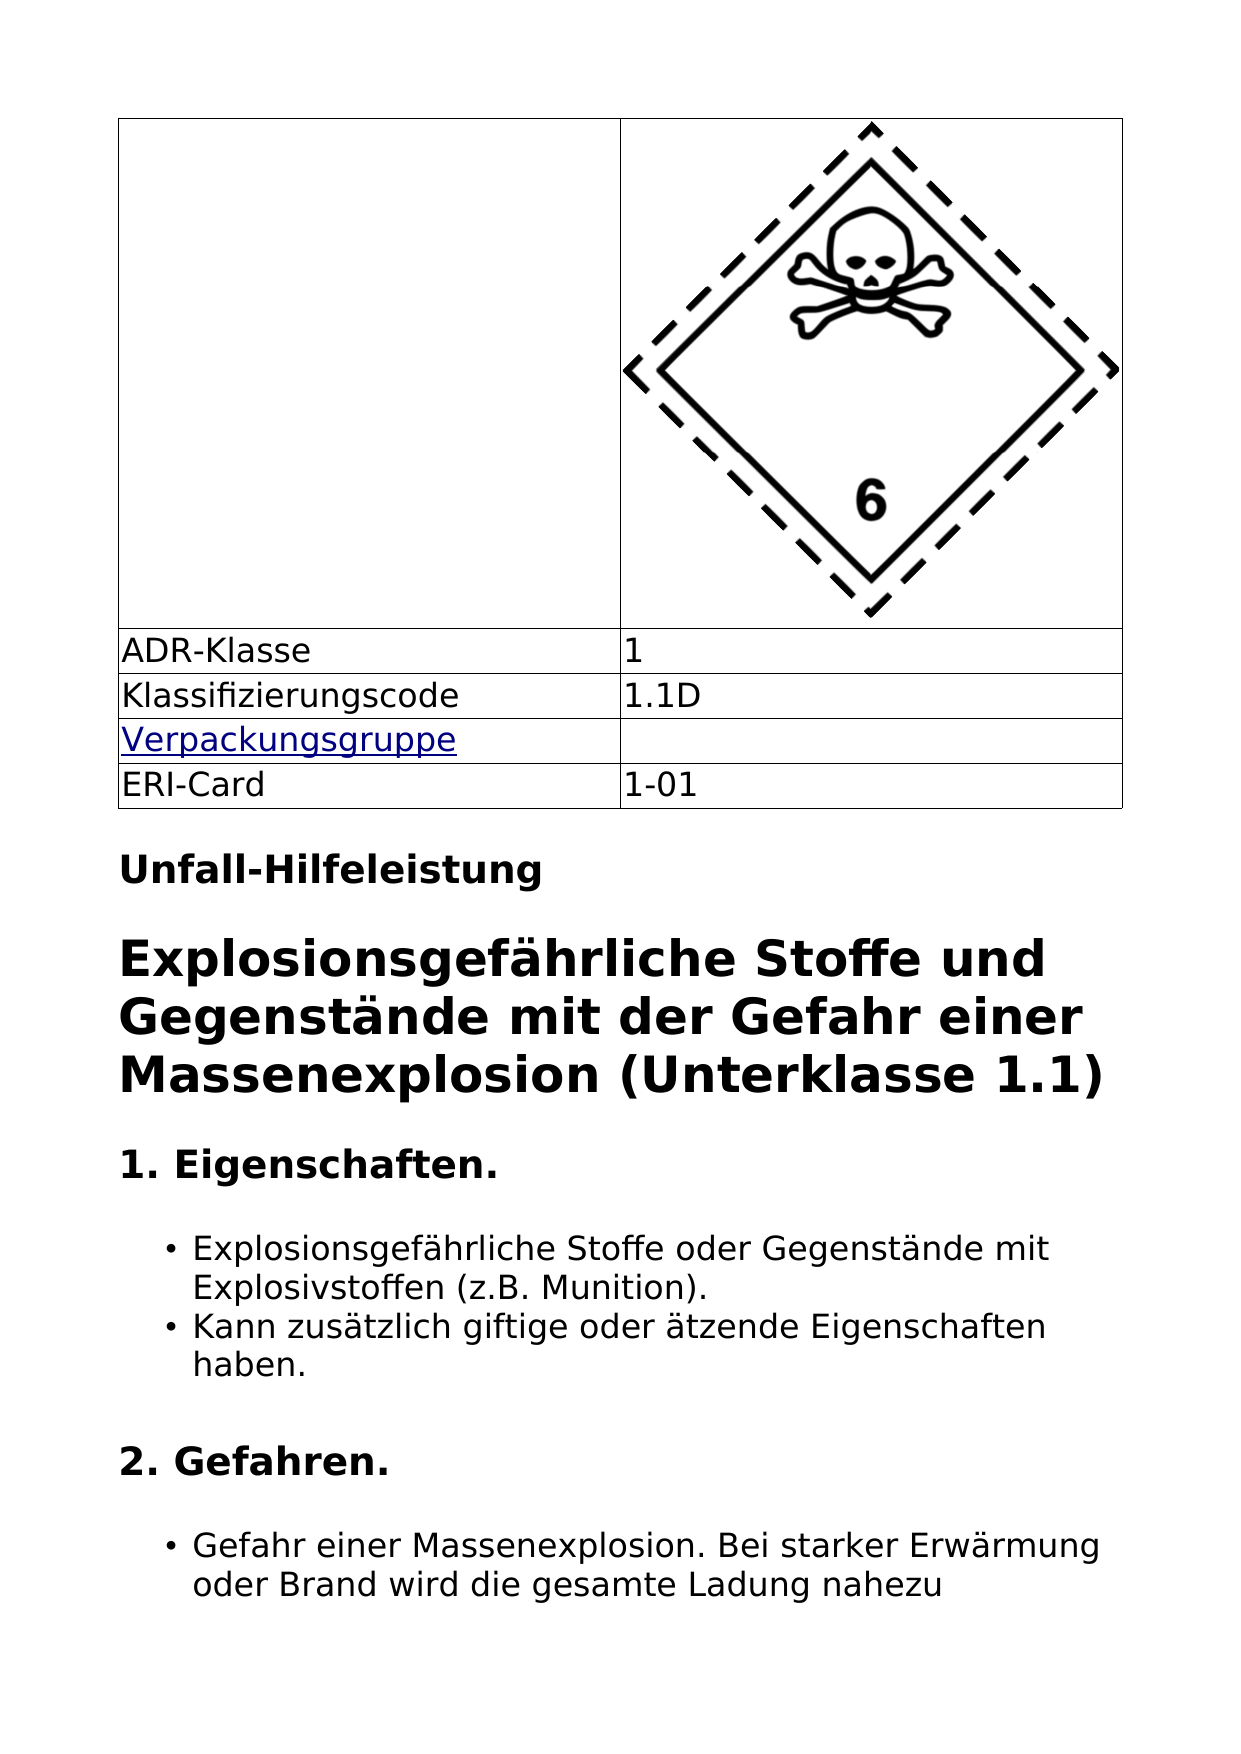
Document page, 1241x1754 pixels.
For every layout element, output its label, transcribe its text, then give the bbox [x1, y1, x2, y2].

table_cell [119, 119, 620, 628]
table_cell 1.1D [621, 674, 1122, 718]
table_cell Klassifizierungscode [119, 674, 620, 718]
subtitle Explosionsgefährliche Stoffe und Gegenstände mit der Gefahr einer Massenexplosion (Unterklasse 1.1) [118, 930, 1122, 1105]
list Explosionsgefährliche Stoffe oder Gegenstände mit Explosivstoffen (z.B. Munition). [177, 1229, 1122, 1307]
table_cell 1 [621, 629, 1122, 673]
table_cell [621, 719, 1122, 763]
subtitle 2. Gefahren. [118, 1439, 1122, 1484]
table_cell Verpackungsgruppe [119, 719, 620, 763]
subtitle 1. Eigenschaften. [118, 1142, 1122, 1187]
table_cell 1-01 [621, 764, 1122, 807]
list Kann zusätzlich giftige oder ätzende Eigenschaften haben. [177, 1307, 1122, 1385]
list Gefahr einer Massenexplosion. Bei starker Erwärmung oder Brand wird die gesamte Ladung nahezu [177, 1526, 1122, 1604]
table_cell ADR-Klasse [119, 629, 620, 673]
table_cell [621, 119, 1122, 628]
picture [622, 121, 1120, 618]
table_cell ERI-Card [119, 764, 620, 807]
subtitle Unfall-Hilfeleistung [118, 847, 1122, 892]
